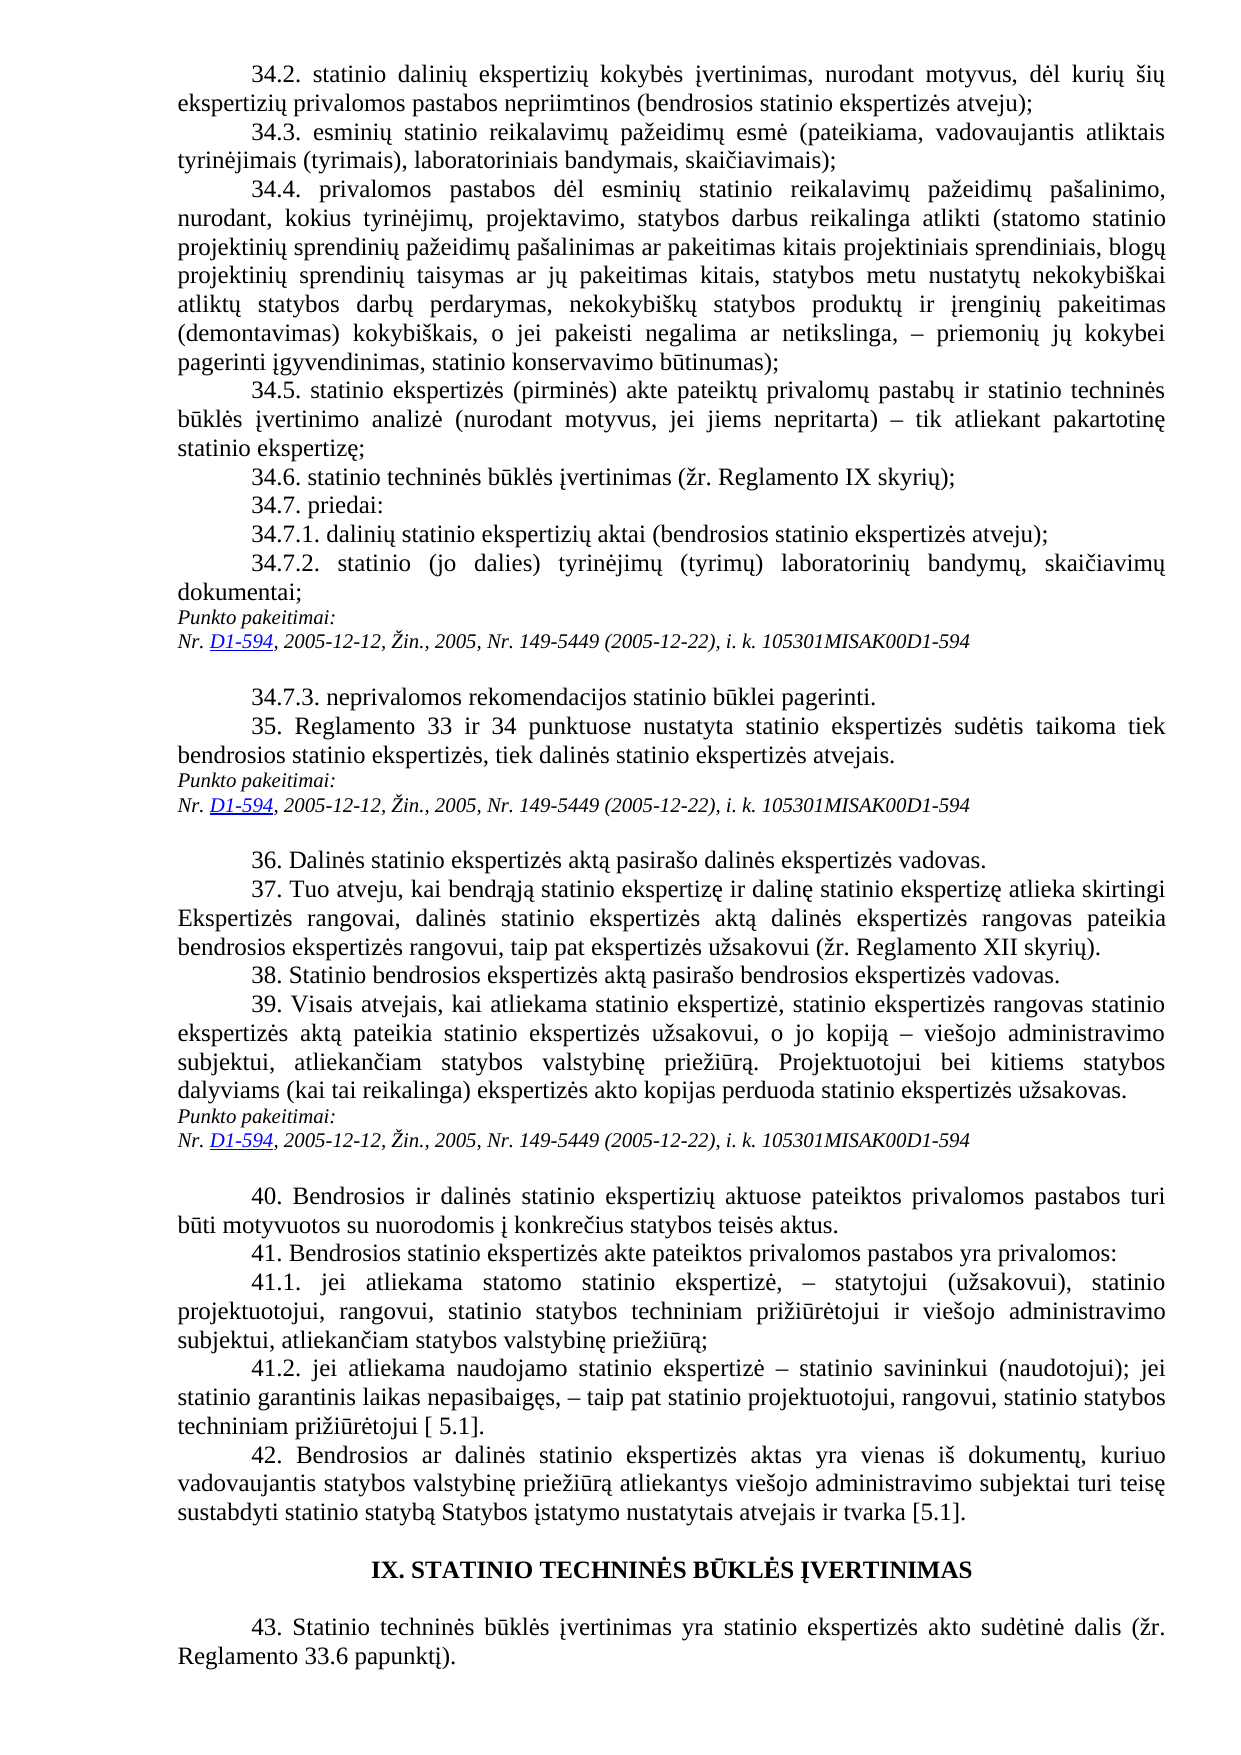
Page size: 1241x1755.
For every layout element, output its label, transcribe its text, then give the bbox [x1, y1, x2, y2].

text 41.1. jei atliekama statomo statinio ekspertizė, – statytojui (užsakovui), statinio projektuotojui, rangovui, statinio statybos techniniam prižiūrėtojui ir viešojo administravimo subjektui, atliekančiam statybos valstybinę priežiūrą; [177, 1267, 1166, 1353]
text 35. Reglamento 33 ir 34 punktuose nustatyta statinio ekspertizės sudėtis taikoma tiek bendrosios statinio ekspertizės, tiek dalinės statinio ekspertizės atvejais. [177, 711, 1166, 768]
text Nr. D1-594, 2005-12-12, Žin., 2005, Nr. 149-5449 (2005-12-22), i. k. 105301MISAK00D1-594 [177, 629, 1166, 653]
text Nr. D1-594, 2005-12-12, Žin., 2005, Nr. 149-5449 (2005-12-22), i. k. 105301MISAK00D1-594 [177, 792, 1166, 817]
text 41.2. jei atliekama naudojamo statinio ekspertizė – statinio savininkui (naudotojui); jei statinio garantinis laikas nepasibaigęs, – taip pat statinio projektuotojui, rangovui, statinio statybos techniniam prižiūrėtojui [ 5.1]. [177, 1353, 1166, 1440]
text 43. Statinio techninės būklės įvertinimas yra statinio ekspertizės akto sudėtinė dalis (žr. Reglamento 33.6 papunktį). [177, 1612, 1166, 1670]
text Nr. D1-594, 2005-12-12, Žin., 2005, Nr. 149-5449 (2005-12-22), i. k. 105301MISAK00D1-594 [177, 1128, 1166, 1152]
text Punkto pakeitimai: [177, 605, 1166, 629]
text 34.6. statinio techninės būklės įvertinimas (žr. Reglamento IX skyrių); [177, 462, 1166, 490]
text 34.7.1. dalinių statinio ekspertizių aktai (bendrosios statinio ekspertizės atveju); [177, 519, 1166, 548]
text 34.4. privalomos pastabos dėl esminių statinio reikalavimų pažeidimų pašalinimo, nurodant, kokius tyrinėjimų, projektavimo, statybos darbus reikalinga atlikti (statomo statinio projektinių sprendinių pažeidimų pašalinimas ar pakeitimas kitais projektiniais sprendiniais, blogų projektinių sprendinių taisymas ar jų pakeitimas kitais, statybos metu nustatytų nekokybiškai atliktų statybos darbų perdarymas, nekokybiškų statybos produktų ir įrenginių pakeitimas (demontavimas) kokybiškais, o jei pakeisti negalima ar netikslinga, – priemonių jų kokybei pagerinti įgyvendinimas, statinio konservavimo būtinumas); [177, 174, 1166, 375]
text 38. Statinio bendrosios ekspertizės aktą pasirašo bendrosios ekspertizės vadovas. [177, 960, 1166, 989]
text 34.3. esminių statinio reikalavimų pažeidimų esmė (pateikiama, vadovaujantis atliktais tyrinėjimais (tyrimais), laboratoriniais bandymais, skaičiavimais); [177, 117, 1166, 174]
text Punkto pakeitimai: [177, 768, 1166, 792]
text 34.7.3. neprivalomos rekomendacijos statinio būklei pagerinti. [177, 682, 1166, 711]
text 41. Bendrosios statinio ekspertizės akte pateiktos privalomos pastabos yra privalomos: [177, 1238, 1166, 1267]
text 36. Dalinės statinio ekspertizės aktą pasirašo dalinės ekspertizės vadovas. [177, 845, 1166, 874]
text IX. STATINIO TECHNINĖS BŪKLĖS ĮVERTINIMAS [177, 1555, 1166, 1583]
text 37. Tuo atveju, kai bendrąją statinio ekspertizę ir dalinę statinio ekspertizę atlieka skirtingi Ekspertizės rangovai, dalinės statinio ekspertizės aktą dalinės ekspertizės rangovas pateikia bendrosios ekspertizės rangovui, taip pat ekspertizės užsakovui (žr. Reglamento XII skyrių). [177, 874, 1166, 960]
text 42. Bendrosios ar dalinės statinio ekspertizės aktas yra vienas iš dokumentų, kuriuo vadovaujantis statybos valstybinę priežiūrą atliekantys viešojo administravimo subjektai turi teisę sustabdyti statinio statybą Statybos įstatymo nustatytais atvejais ir tvarka [5.1]. [177, 1440, 1166, 1526]
text 34.7.2. statinio (jo dalies) tyrinėjimų (tyrimų) laboratorinių bandymų, skaičiavimų dokumentai; [177, 548, 1166, 605]
text 34.2. statinio dalinių ekspertizių kokybės įvertinimas, nurodant motyvus, dėl kurių šių ekspertizių privalomos pastabos nepriimtinos (bendrosios statinio ekspertizės atveju); [177, 59, 1166, 117]
text 34.7. priedai: [177, 490, 1166, 519]
text 39. Visais atvejais, kai atliekama statinio ekspertizė, statinio ekspertizės rangovas statinio ekspertizės aktą pateikia statinio ekspertizės užsakovui, o jo kopiją – viešojo administravimo subjektui, atliekančiam statybos valstybinę priežiūrą. Projektuotojui bei kitiems statybos dalyviams (kai tai reikalinga) ekspertizės akto kopijas perduoda statinio ekspertizės užsakovas. [177, 989, 1166, 1104]
text 40. Bendrosios ir dalinės statinio ekspertizių aktuose pateiktos privalomos pastabos turi būti motyvuotos su nuorodomis į konkrečius statybos teisės aktus. [177, 1181, 1166, 1238]
text Punkto pakeitimai: [177, 1104, 1166, 1128]
text 34.5. statinio ekspertizės (pirminės) akte pateiktų privalomų pastabų ir statinio techninės būklės įvertinimo analizė (nurodant motyvus, jei jiems nepritarta) – tik atliekant pakartotinę statinio ekspertizę; [177, 375, 1166, 462]
